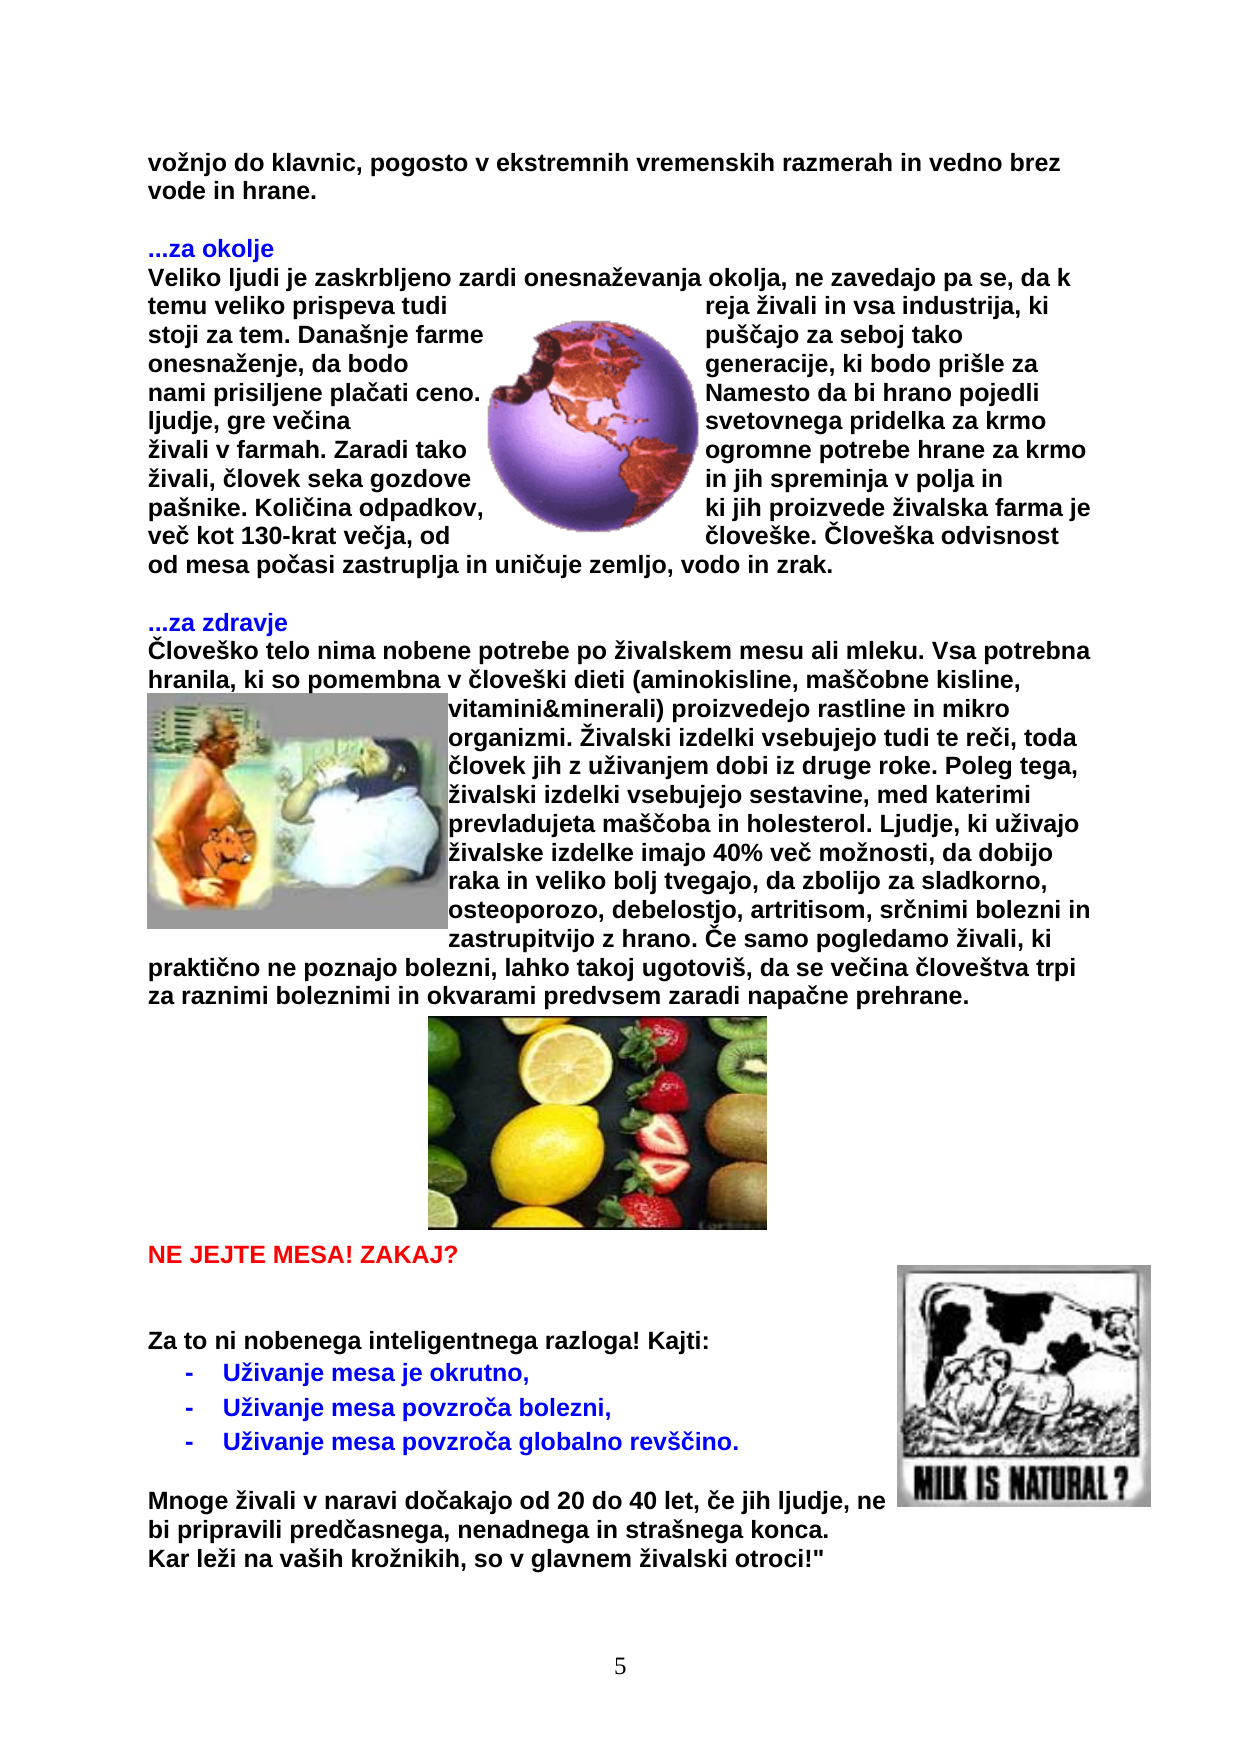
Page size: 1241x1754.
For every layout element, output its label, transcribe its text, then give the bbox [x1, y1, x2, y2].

text Kar leži na vaših krožnikih, so v glavnem živalski otroci!" [148, 1543, 1093, 1572]
list Uživanje mesa povzroča globalno revščino. [185, 1423, 897, 1457]
picture [485, 318, 705, 537]
text Mnoge živali v naravi dočakajo od 20 do 40 let, če jih ljudje, ne bi pripravili predčasnega, nenadnega in strašnega konca. [148, 1486, 1093, 1543]
text Za to ni nobenega inteligentnega razloga! Kajti: [148, 1326, 897, 1355]
picture [897, 1265, 1151, 1507]
list Uživanje mesa povzroča bolezni, [185, 1389, 897, 1423]
text ...za zdravje Človeško telo nima nobene potrebe po živalskem mesu ali mleku. Vsa potrebna hranila, ki so pomembna v človeški dieti (aminokisline, maščobne kisline, vitamini&minerali) proizvedejo rastline in mikro organizmi. Živalski izdelki vsebujejo tudi te reči, toda človek jih z uživanjem dobi iz druge roke. Poleg tega, živalski izdelki vsebujejo sestavine, med katerimi prevladujeta maščoba in holesterol. Ljudje, ki uživajo živalske izdelke imajo 40% več možnosti, da dobijo raka in veliko bolj tvegajo, da zbolijo za sladkorno, osteoporozo, debelostjo, artritisom, srčnimi bolezni in zastrupitvijo z hrano. Če samo pogledamo živali, ki praktično ne poznajo bolezni, lahko takoj ugotoviš, da se večina človeštva trpi za raznimi boleznimi in okvarami predvsem zaradi napačne prehrane. [148, 608, 1093, 1010]
text ...za okolje Veliko ljudi je zaskrbljeno zardi onesnaževanja okolja, ne zavedajo pa se, da k temu veliko prispeva tudi reja živali in vsa industrija, ki stoji za tem. Današnje farme puščajo za seboj tako onesnaženje, da bodo generacije, ki bodo prišle za nami prisiljene plačati ceno. Namesto da bi hrano pojedli ljudje, gre večina svetovnega pridelka za krmo živali v farmah. Zaradi tako ogromne potrebe hrane za krmo živali, človek seka gozdove in jih spreminja v polja in pašnike. Količina odpadkov, ki jih proizvede živalska farma je več kot 130-krat večja, od človeške. Človeška odvisnost od mesa počasi zastruplja in uničuje zemljo, vodo in zrak. [148, 234, 1093, 579]
list Uživanje mesa je okrutno, [185, 1355, 897, 1389]
text vožnjo do klavnic, pogosto v ekstremnih vremenskih razmerah in vedno brez vode in hrane. [148, 148, 1093, 205]
text NE JEJTE MESA! ZAKAJ? [148, 1240, 1093, 1269]
picture [428, 1016, 767, 1230]
